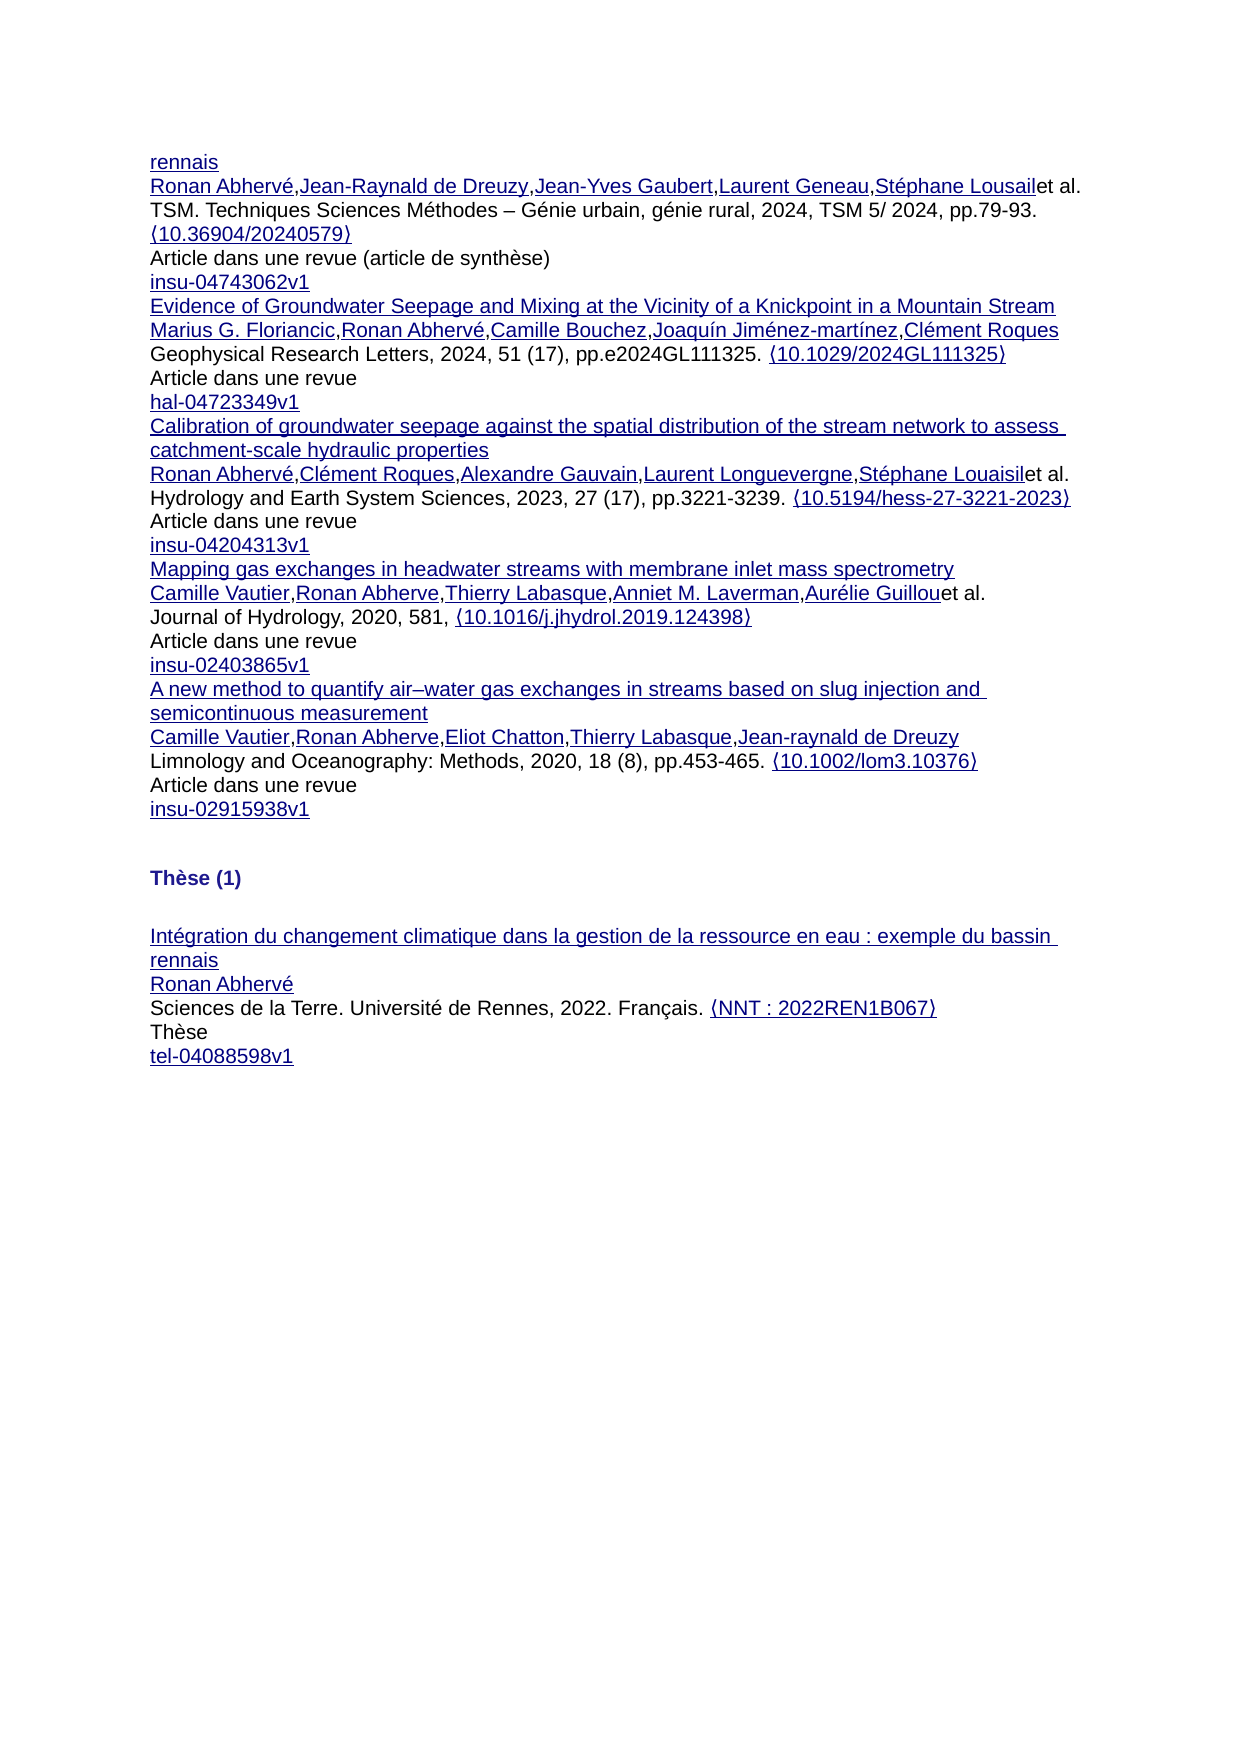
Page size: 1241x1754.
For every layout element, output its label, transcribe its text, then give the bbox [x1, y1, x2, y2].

table_cell Calibration of groundwater seepage against the spatial distribution of the stream network to assess catchment-scale hydraulic properties Ronan Abhervé,Clément Roques,Alexandre Gauvain,Laurent Longuevergne,Stéphane Louaisilet al. Hydrology and Earth System Sciences, 2023, 27 (17), pp.3221-3239. ⟨10.5194/hess-27-3221-2023⟩ Article dans une revue insu-04204313v1 [150, 414, 1090, 557]
table_cell A new method to quantify air–water gas exchanges in streams based on slug injection and semicontinuous measurement Camille Vautier,Ronan Abherve,Eliot Chatton,Thierry Labasque,Jean‐raynald de Dreuzy Limnology and Oceanography: Methods, 2020, 18 (8), pp.453-465. ⟨10.1002/lom3.10376⟩ Article dans une revue insu-02915938v1 [150, 677, 1090, 821]
table_cell Evidence of Groundwater Seepage and Mixing at the Vicinity of a Knickpoint in a Mountain Stream Marius G. Floriancic,Ronan Abhervé,Camille Bouchez,Joaquín Jiménez‐martínez,Clément Roques Geophysical Research Letters, 2024, 51 (17), pp.e2024GL111325. ⟨10.1029/2024GL111325⟩ Article dans une revue hal-04723349v1 [150, 294, 1090, 413]
subtitle Thèse (1) [150, 866, 1090, 889]
table_cell Intégration du changement climatique dans la gestion des ressources en eau : exemple du bassin rennais Ronan Abhervé,Jean-Raynald de Dreuzy,Jean-Yves Gaubert,Laurent Geneau,Stéphane Lousailet al. TSM. Techniques Sciences Méthodes – Génie urbain, génie rural, 2024, TSM 5/ 2024, pp.79-93. ⟨10.36904/20240579⟩ Article dans une revue (article de synthèse) insu-04743062v1 [150, 150, 1090, 294]
table_cell Mapping gas exchanges in headwater streams with membrane inlet mass spectrometry Camille Vautier,Ronan Abherve,Thierry Labasque,Anniet M. Laverman,Aurélie Guillouet al. Journal of Hydrology, 2020, 581, ⟨10.1016/j.jhydrol.2019.124398⟩ Article dans une revue insu-02403865v1 [150, 557, 1090, 677]
table_header Intégration du changement climatique dans la gestion de la ressource en eau : exemple du bassin rennais Ronan Abhervé Sciences de la Terre. Université de Rennes, 2022. Français. ⟨NNT : 2022REN1B067⟩ Thèse tel-04088598v1 [150, 924, 1090, 1068]
